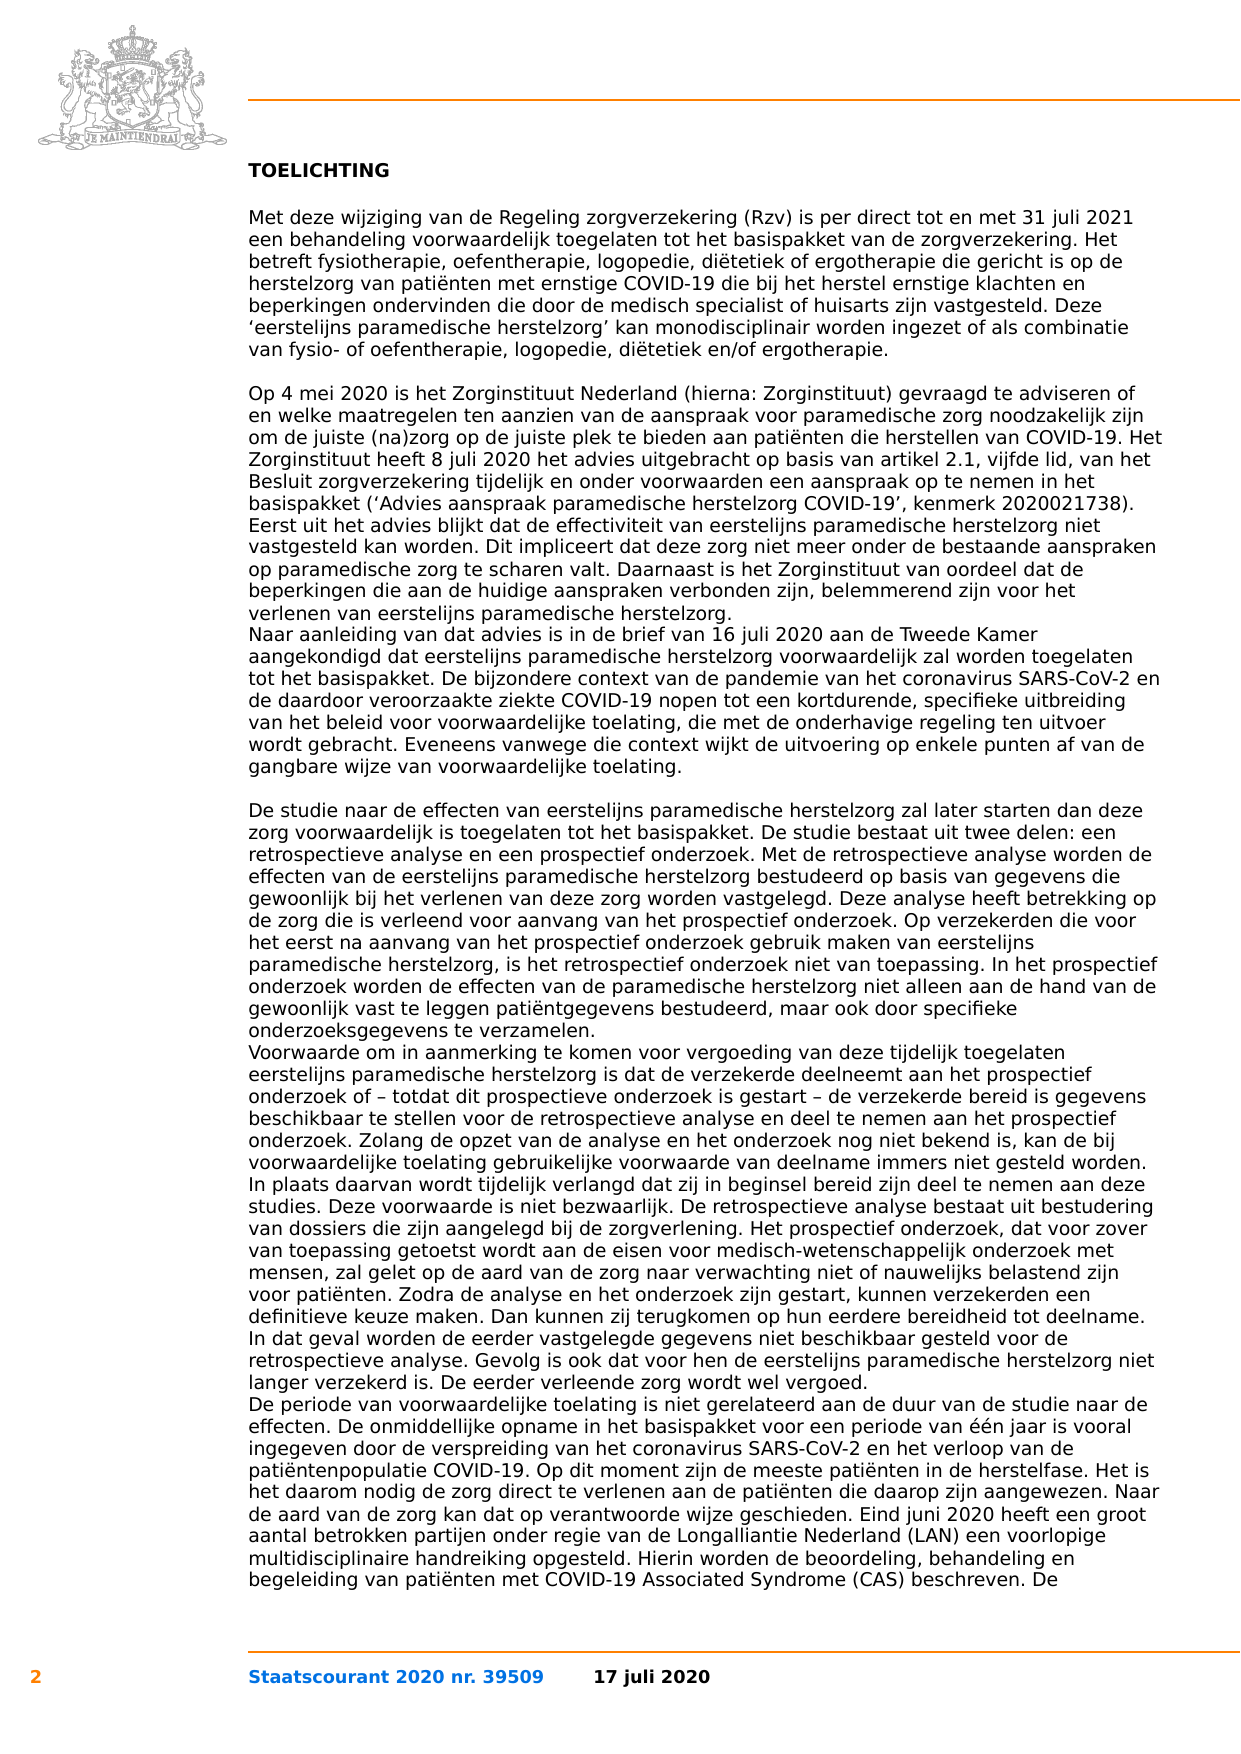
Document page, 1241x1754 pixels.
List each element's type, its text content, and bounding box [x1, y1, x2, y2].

text De studie naar de effecten van eerstelijns paramedische herstelzorg zal later starten dan deze zorg voorwaardelijk is toegelaten tot het basispakket. De studie bestaat uit twee delen: een retrospectieve analyse en een prospectief onderzoek. Met de retrospectieve analyse worden de effecten van de eerstelijns paramedische herstelzorg bestudeerd op basis van gegevens die gewoonlijk bij het verlenen van deze zorg worden vastgelegd. Deze analyse heeft betrekking op de zorg die is verleend voor aanvang van het prospectief onderzoek. Op verzekerden die voor het eerst na aanvang van het prospectief onderzoek gebruik maken van eerstelijns paramedische herstelzorg, is het retrospectief onderzoek niet van toepassing. In het prospectief onderzoek worden de effecten van de paramedische herstelzorg niet alleen aan de hand van de gewoonlijk vast te leggen patiëntgegevens bestudeerd, maar ook door specifieke onderzoeksgegevens te verzamelen. [248, 800, 1163, 1042]
text Voorwaarde om in aanmerking te komen voor vergoeding van deze tijdelijk toegelaten eerstelijns paramedische herstelzorg is dat de verzekerde deelneemt aan het prospectief onderzoek of – totdat dit prospectieve onderzoek is gestart – de verzekerde bereid is gegevens beschikbaar te stellen voor de retrospectieve analyse en deel te nemen aan het prospectief onderzoek. Zolang de opzet van de analyse en het onderzoek nog niet bekend is, kan de bij voorwaardelijke toelating gebruikelijke voorwaarde van deelname immers niet gesteld worden. In plaats daarvan wordt tijdelijk verlangd dat zij in beginsel bereid zijn deel te nemen aan deze studies. Deze voorwaarde is niet bezwaarlijk. De retrospectieve analyse bestaat uit bestudering van dossiers die zijn aangelegd bij de zorgverlening. Het prospectief onderzoek, dat voor zover van toepassing getoetst wordt aan de eisen voor medisch-wetenschappelijk onderzoek met mensen, zal gelet op de aard van de zorg naar verwachting niet of nauwelijks belastend zijn voor patiënten. Zodra de analyse en het onderzoek zijn gestart, kunnen verzekerden een definitieve keuze maken. Dan kunnen zij terugkomen op hun eerdere bereidheid tot deelname. In dat geval worden de eerder vastgelegde gegevens niet beschikbaar gesteld voor de retrospectieve analyse. Gevolg is ook dat voor hen de eerstelijns paramedische herstelzorg niet langer verzekerd is. De eerder verleende zorg wordt wel vergoed. [248, 1042, 1163, 1393]
picture [38, 25, 227, 150]
text Met deze wijziging van de Regeling zorgverzekering (Rzv) is per direct tot en met 31 juli 2021 een behandeling voorwaardelijk toegelaten tot het basispakket van de zorgverzekering. Het betreft fysiotherapie, oefentherapie, logopedie, diëtetiek of ergotherapie die gericht is op de herstelzorg van patiënten met ernstige COVID-19 die bij het herstel ernstige klachten en beperkingen ondervinden die door de medisch specialist of huisarts zijn vastgesteld. Deze ‘eerstelijns paramedische herstelzorg’ kan monodisciplinair worden ingezet of als combinatie van fysio- of oefentherapie, logopedie, diëtetiek en/of ergotherapie. [248, 207, 1163, 361]
text Op 4 mei 2020 is het Zorginstituut Nederland (hierna: Zorginstituut) gevraagd te adviseren of en welke maatregelen ten aanzien van de aanspraak voor paramedische zorg noodzakelijk zijn om de juiste (na)zorg op de juiste plek te bieden aan patiënten die herstellen van COVID-19. Het Zorginstituut heeft 8 juli 2020 het advies uitgebracht op basis van artikel 2.1, vijfde lid, van het Besluit zorgverzekering tijdelijk en onder voorwaarden een aanspraak op te nemen in het basispakket (‘Advies aanspraak paramedische herstelzorg COVID-19’, kenmerk 2020021738). Eerst uit het advies blijkt dat de effectiviteit van eerstelijns paramedische herstelzorg niet vastgesteld kan worden. Dit impliceert dat deze zorg niet meer onder de bestaande aanspraken op paramedische zorg te scharen valt. Daarnaast is het Zorginstituut van oordeel dat de beperkingen die aan de huidige aanspraken verbonden zijn, belemmerend zijn voor het verlenen van eerstelijns paramedische herstelzorg. [248, 383, 1163, 624]
text De periode van voorwaardelijke toelating is niet gerelateerd aan de duur van de studie naar de effecten. De onmiddellijke opname in het basispakket voor een periode van één jaar is vooral ingegeven door de verspreiding van het coronavirus SARS-CoV-2 en het verloop van de patiëntenpopulatie COVID-19. Op dit moment zijn de meeste patiënten in de herstelfase. Het is het daarom nodig de zorg direct te verlenen aan de patiënten die daarop zijn aangewezen. Naar de aard van de zorg kan dat op verantwoorde wijze geschieden. Eind juni 2020 heeft een groot aantal betrokken partijen onder regie van de Longalliantie Nederland (LAN) een voorlopige multidisciplinaire handreiking opgesteld. Hierin worden de beoordeling, behandeling en begeleiding van patiënten met COVID-19 Associated Syndrome (CAS) beschreven. De [248, 1393, 1163, 1591]
text Naar aanleiding van dat advies is in de brief van 16 juli 2020 aan de Tweede Kamer aangekondigd dat eerstelijns paramedische herstelzorg voorwaardelijk zal worden toegelaten tot het basispakket. De bijzondere context van de pandemie van het coronavirus SARS-CoV-2 en de daardoor veroorzaakte ziekte COVID-19 nopen tot een kortdurende, specifieke uitbreiding van het beleid voor voorwaardelijke toelating, die met de onderhavige regeling ten uitvoer wordt gebracht. Eveneens vanwege die context wijkt de uitvoering op enkele punten af van de gangbare wijze van voorwaardelijke toelating. [248, 624, 1163, 778]
subtitle TOELICHTING [248, 160, 1163, 182]
